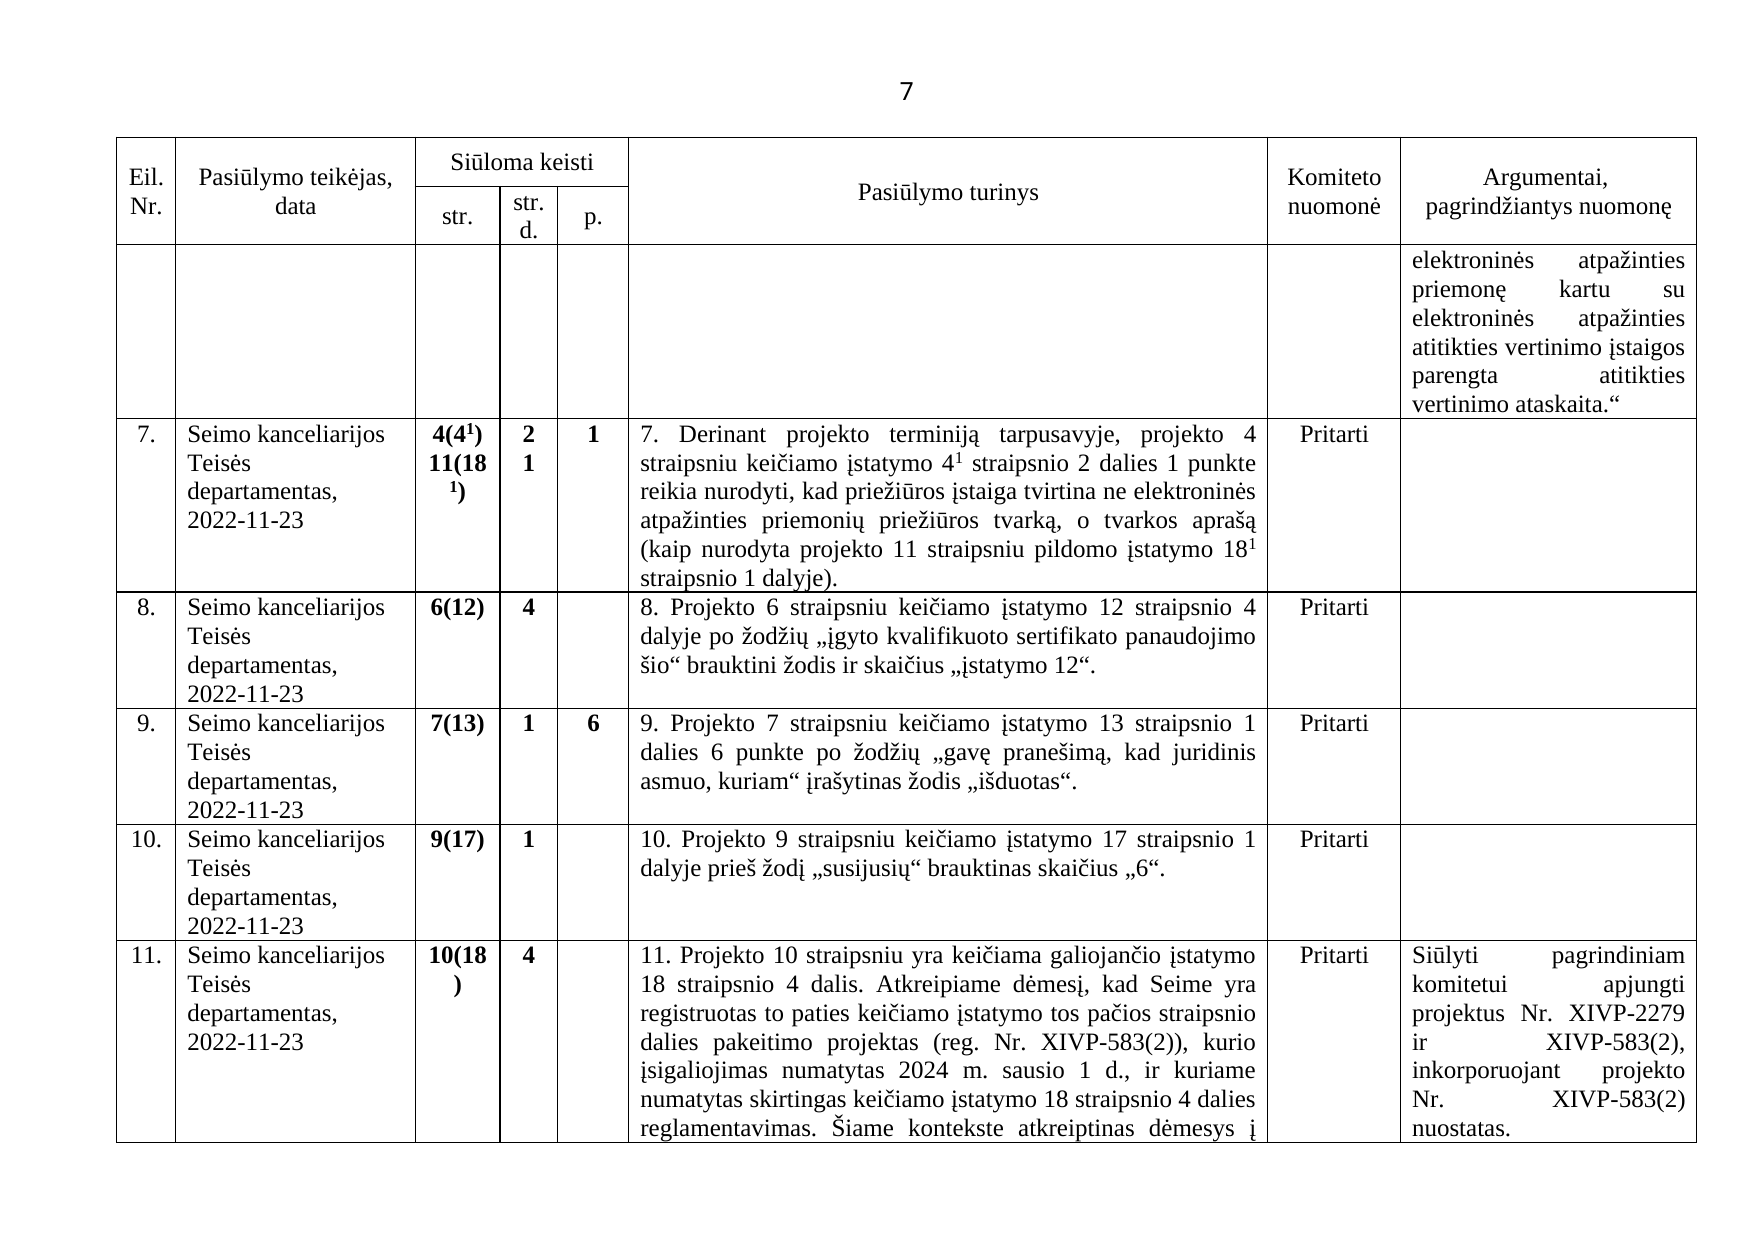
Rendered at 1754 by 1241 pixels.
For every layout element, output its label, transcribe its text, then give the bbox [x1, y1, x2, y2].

table_cell elektroninės atpažinties priemonę kartu su elektroninės atpažinties atitikties vertinimo įstaigos parengta atitikties vertinimo ataskaita.“ [1401, 245, 1696, 418]
table_cell 10. [117, 825, 175, 939]
table_cell Pritarti [1268, 941, 1400, 1142]
table_cell 9. Projekto 7 straipsniu keičiamo įstatymo 13 straipsnio 1 dalies 6 punkte po žodžių „gavę pranešimą, kad juridinis asmuo, kuriam“ įrašytinas žodis „išduotas“. [629, 709, 1267, 823]
table_cell [416, 245, 499, 418]
table_cell Seimo kanceliarijos Teisės departamentas, 2022-11-23 [176, 709, 415, 823]
table_cell 7(13) [416, 709, 499, 823]
table_header Komiteto nuomonė [1268, 138, 1400, 244]
table_cell Seimo kanceliarijos Teisės departamentas, 2022-11-23 [176, 593, 415, 707]
table_cell str. d. [501, 187, 557, 244]
table_cell [558, 593, 628, 707]
table_header Eil. Nr. [117, 138, 175, 244]
table_cell Pritarti [1268, 825, 1400, 939]
table_header Pasiūlymo turinys [629, 138, 1267, 244]
table_cell 2 1 [501, 419, 557, 591]
table_cell 10(18) [416, 941, 499, 1142]
table_cell [176, 245, 415, 418]
table_cell 1 [558, 419, 628, 591]
table_cell p. [558, 187, 628, 244]
table_header Argumentai, pagrindžiantys nuomonę [1401, 138, 1696, 244]
table_cell Seimo kanceliarijos Teisės departamentas, 2022-11-23 [176, 941, 415, 1142]
table_cell [629, 245, 1267, 418]
table_cell [558, 825, 628, 939]
table_header Pasiūlymo teikėjas, data [176, 138, 415, 244]
table_cell 7. [117, 419, 175, 591]
table_cell 8. Projekto 6 straipsniu keičiamo įstatymo 12 straipsnio 4 dalyje po žodžių „įgyto kvalifikuoto sertifikato panaudojimo šio“ brauktini žodis ir skaičius „įstatymo 12“. [629, 593, 1267, 707]
table_cell 4 [501, 593, 557, 707]
table_cell 7. Derinant projekto terminiją tarpusavyje, projekto 4 straipsniu keičiamo įstatymo 41 straipsnio 2 dalies 1 punkte reikia nurodyti, kad priežiūros įstaiga tvirtina ne elektroninės atpažinties priemonių priežiūros tvarką, o tvarkos aprašą (kaip nurodyta projekto 11 straipsniu pildomo įstatymo 181 straipsnio 1 dalyje). [629, 419, 1267, 591]
table_cell 9(17) [416, 825, 499, 939]
table_header Siūloma keisti [416, 138, 628, 186]
table_cell Siūlyti pagrindiniam komitetui apjungti projektus Nr. XIVP-2279 ir XIVP-583(2), inkorporuojant projekto Nr. XIVP-583(2) nuostatas. [1401, 941, 1696, 1142]
table_cell [558, 245, 628, 418]
table_cell [1401, 709, 1696, 823]
table_cell [1268, 245, 1400, 418]
table_cell Pritarti [1268, 593, 1400, 707]
table_cell 9. [117, 709, 175, 823]
table_cell 1 [501, 709, 557, 823]
table_cell Pritarti [1268, 709, 1400, 823]
table_cell 4 [501, 941, 557, 1142]
table_cell Seimo kanceliarijos Teisės departamentas, 2022-11-23 [176, 825, 415, 939]
table_cell 4(41) 11(181) [416, 419, 499, 591]
table_cell 8. [117, 593, 175, 707]
table_cell 10. Projekto 9 straipsniu keičiamo įstatymo 17 straipsnio 1 dalyje prieš žodį „susijusių“ brauktinas skaičius „6“. [629, 825, 1267, 939]
table_cell [1401, 419, 1696, 591]
table_cell 11. Projekto 10 straipsniu yra keičiama galiojančio įstatymo 18 straipsnio 4 dalis. Atkreipiame dėmesį, kad Seime yra registruotas to paties keičiamo įstatymo tos pačios straipsnio dalies pakeitimo projektas (reg. Nr. XIVP-583(2)), kurio įsigaliojimas numatytas 2024 m. sausio 1 d., ir kuriame numatytas skirtingas keičiamo įstatymo 18 straipsnio 4 dalies reglamentavimas. Šiame kontekste atkreiptinas dėmesys į [629, 941, 1267, 1142]
table_cell [117, 245, 175, 418]
table_cell Pritarti [1268, 419, 1400, 591]
table_cell Seimo kanceliarijos Teisės departamentas, 2022-11-23 [176, 419, 415, 591]
table_cell str. [416, 187, 499, 244]
table_cell 11. [117, 941, 175, 1142]
table_cell [1401, 825, 1696, 939]
table_cell 6 [558, 709, 628, 823]
table_cell [558, 941, 628, 1142]
table_cell [1401, 593, 1696, 707]
table_cell [501, 245, 557, 418]
table_cell 6(12) [416, 593, 499, 707]
table_cell 1 [501, 825, 557, 939]
